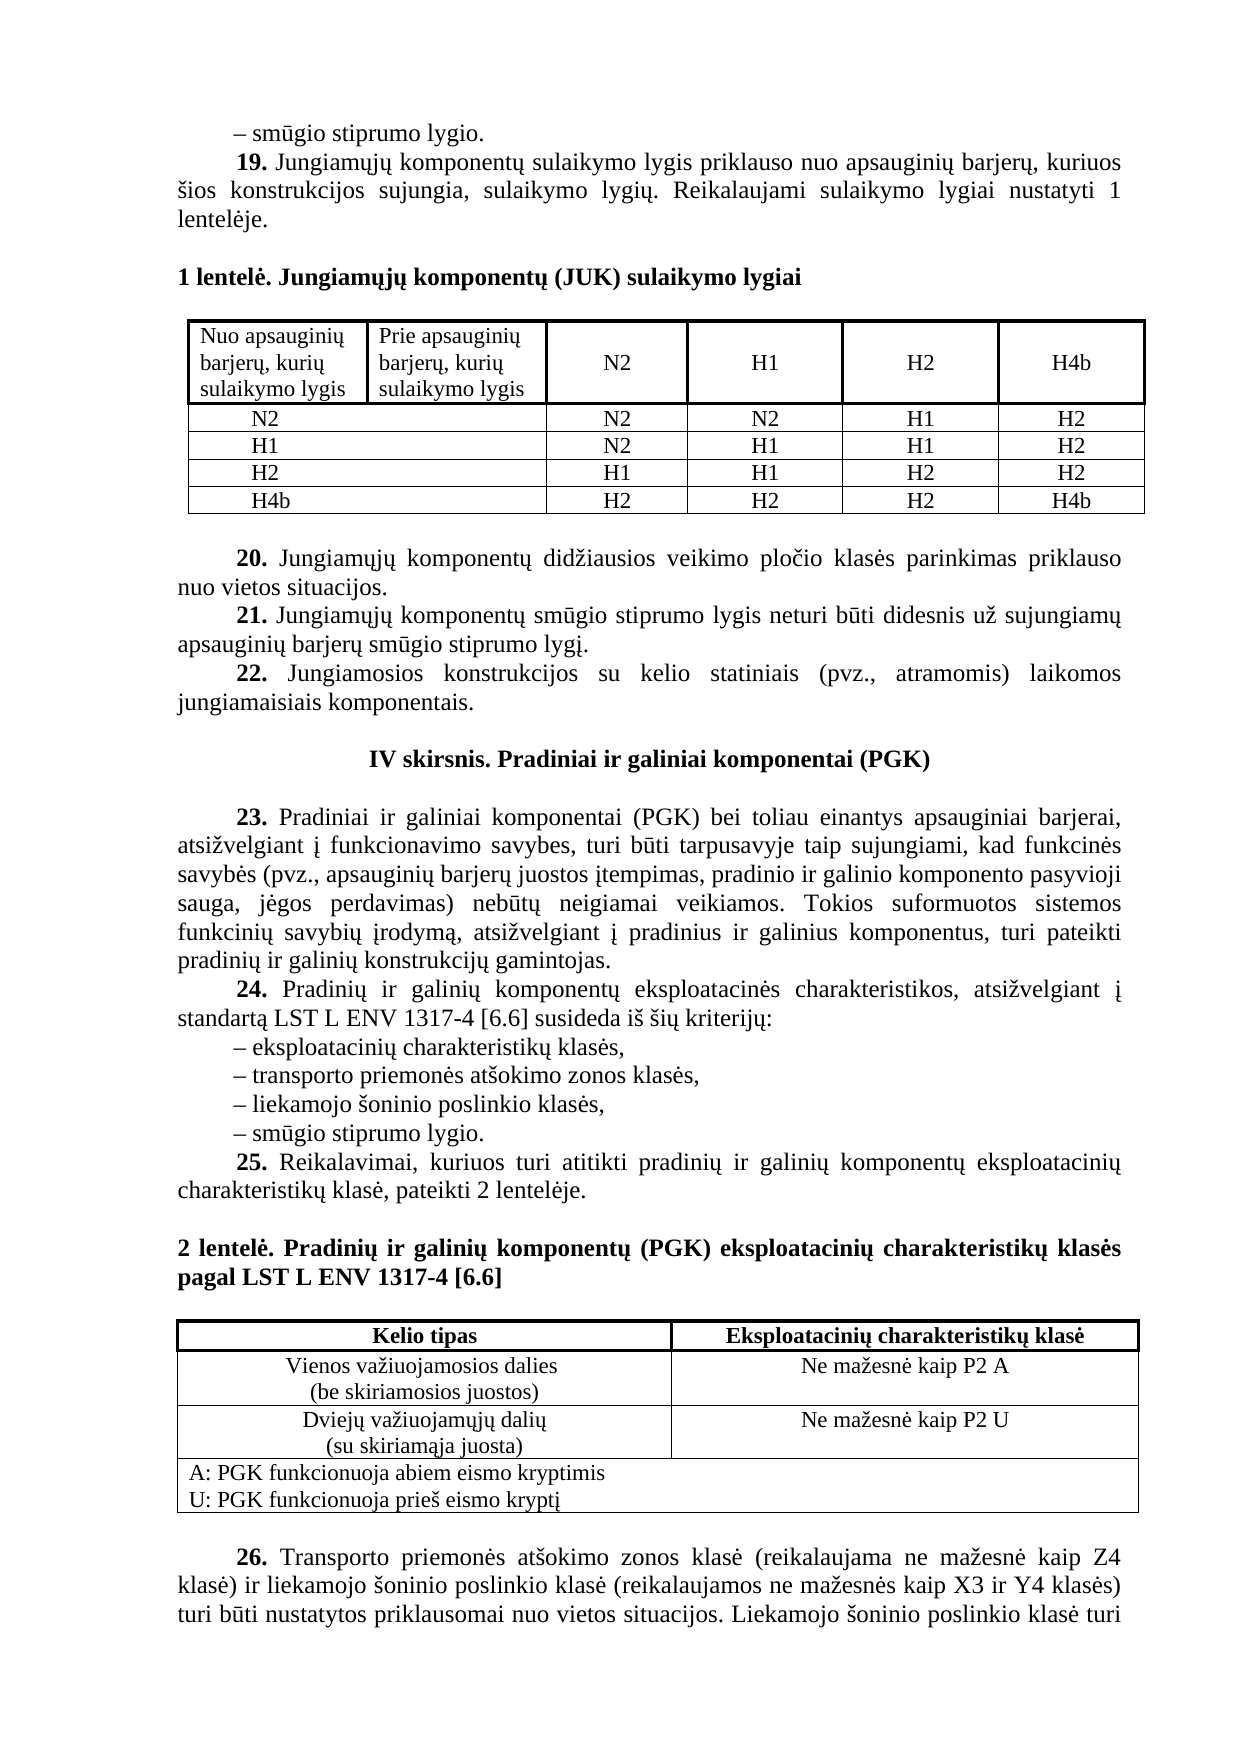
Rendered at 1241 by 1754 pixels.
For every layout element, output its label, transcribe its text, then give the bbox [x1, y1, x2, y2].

table_header Kelio tipas [179, 1323, 670, 1349]
table_cell N2 [547, 432, 687, 458]
text 25. Reikalavimai, kuriuos turi atitikti pradinių ir galinių komponentų eksploatacinių charakteristikų klasė, pateikti 2 lentelėje. [177, 1147, 1122, 1204]
text 19. Jungiamųjų komponentų sulaikymo lygis priklauso nuo apsauginių barjerų, kuriuos šios konstrukcijos sujungia, sulaikymo lygių. Reikalaujami sulaikymo lygiai nustatyti 1 lentelėje. [177, 147, 1122, 233]
table_cell N2 [547, 405, 687, 431]
table_cell N2 [688, 405, 842, 431]
table_header Prie apsauginių barjerų, kurių sulaikymo lygis [369, 323, 545, 402]
table_cell H2 [688, 487, 842, 513]
table_header H4b [1000, 323, 1143, 402]
table_cell Vienos važiuojamosios dalies (be skiriamosios juostos) [178, 1352, 671, 1404]
table_cell H2 [999, 405, 1144, 431]
table_cell H1 [843, 432, 998, 458]
table_cell Dviejų važiuojamųjų dalių (su skiriamąja juosta) [178, 1406, 671, 1458]
table_cell Ne mažesnė kaip P2 U [672, 1406, 1138, 1458]
table_cell H1 [189, 432, 546, 458]
table_header H1 [689, 323, 841, 402]
table_cell H4b [999, 487, 1144, 513]
text 23. Pradiniai ir galiniai komponentai (PGK) bei toliau einantys apsauginiai barjerai, atsižvelgiant į funkcionavimo savybes, turi būti tarpusavyje taip sujungiami, kad funkcinės savybės (pvz., apsauginių barjerų juostos įtempimas, pradinio ir galinio komponento pasyvioji sauga, jėgos perdavimas) nebūtų neigiamai veikiamos. Tokios suformuotos sistemos funkcinių savybių įrodymą, atsižvelgiant į pradinius ir galinius komponentus, turi pateikti pradinių ir galinių konstrukcijų gamintojas. [177, 802, 1122, 974]
table_cell H1 [688, 460, 842, 486]
table_header Eksploatacinių charakteristikų klasė [673, 1323, 1137, 1349]
table_cell N2 [189, 405, 546, 431]
table_cell H2 [999, 460, 1144, 486]
table_cell A: PGK funkcionuoja abiem eismo kryptimis U: PGK funkcionuoja prieš eismo kryptį [178, 1459, 1138, 1512]
text 26. Transporto priemonės atšokimo zonos klasė (reikalaujama ne mažesnė kaip Z4 klasė) ir liekamojo šoninio poslinkio klasė (reikalaujamos ne mažesnės kaip X3 ir Y4 klasės) turi būti nustatytos priklausomai nuo vietos situacijos. Liekamojo šoninio poslinkio klasė turi [177, 1542, 1122, 1628]
table_cell H1 [843, 405, 998, 431]
text 22. Jungiamosios konstrukcijos su kelio statiniais (pvz., atramomis) laikomos jungiamaisiais komponentais. [177, 658, 1122, 716]
table_cell H2 [999, 432, 1144, 458]
table_cell H2 [843, 487, 998, 513]
text 24. Pradinių ir galinių komponentų eksploatacinės charakteristikos, atsižvelgiant į standartą LST L ENV 1317-4 [6.6] susideda iš šių kriterijų: [177, 974, 1122, 1032]
table_cell Ne mažesnė kaip P2 A [672, 1352, 1138, 1404]
table_header N2 [548, 323, 686, 402]
table_header Nuo apsauginių barjerų, kurių sulaikymo lygis [190, 323, 366, 402]
text 20. Jungiamųjų komponentų didžiausios veikimo pločio klasės parinkimas priklauso nuo vietos situacijos. [177, 543, 1122, 601]
table_cell H1 [688, 432, 842, 458]
text – smūgio stiprumo lygio. [233, 118, 1122, 147]
text IV skirsnis. Pradiniai ir galiniai komponentai (PGK) [177, 744, 1122, 773]
text – transporto priemonės atšokimo zonos klasės, [233, 1061, 1122, 1089]
text 2 lentelė. Pradinių ir galinių komponentų (PGK) eksploatacinių charakteristikų klasės pagal LST L ENV 1317-4 [6.6] [177, 1233, 1122, 1291]
table_cell H4b [189, 487, 546, 513]
table_header H2 [844, 323, 997, 402]
table_cell H2 [843, 460, 998, 486]
text 21. Jungiamųjų komponentų smūgio stiprumo lygis neturi būti didesnis už sujungiamų apsauginių barjerų smūgio stiprumo lygį. [177, 601, 1122, 658]
table_cell H1 [547, 460, 687, 486]
table_cell H2 [189, 460, 546, 486]
text 1 lentelė. Jungiamųjų komponentų (JUK) sulaikymo lygiai [177, 262, 1122, 291]
table_cell H2 [547, 487, 687, 513]
text – liekamojo šoninio poslinkio klasės, [233, 1089, 1122, 1118]
text – eksploatacinių charakteristikų klasės, [233, 1032, 1122, 1061]
text – smūgio stiprumo lygio. [233, 1118, 1122, 1147]
